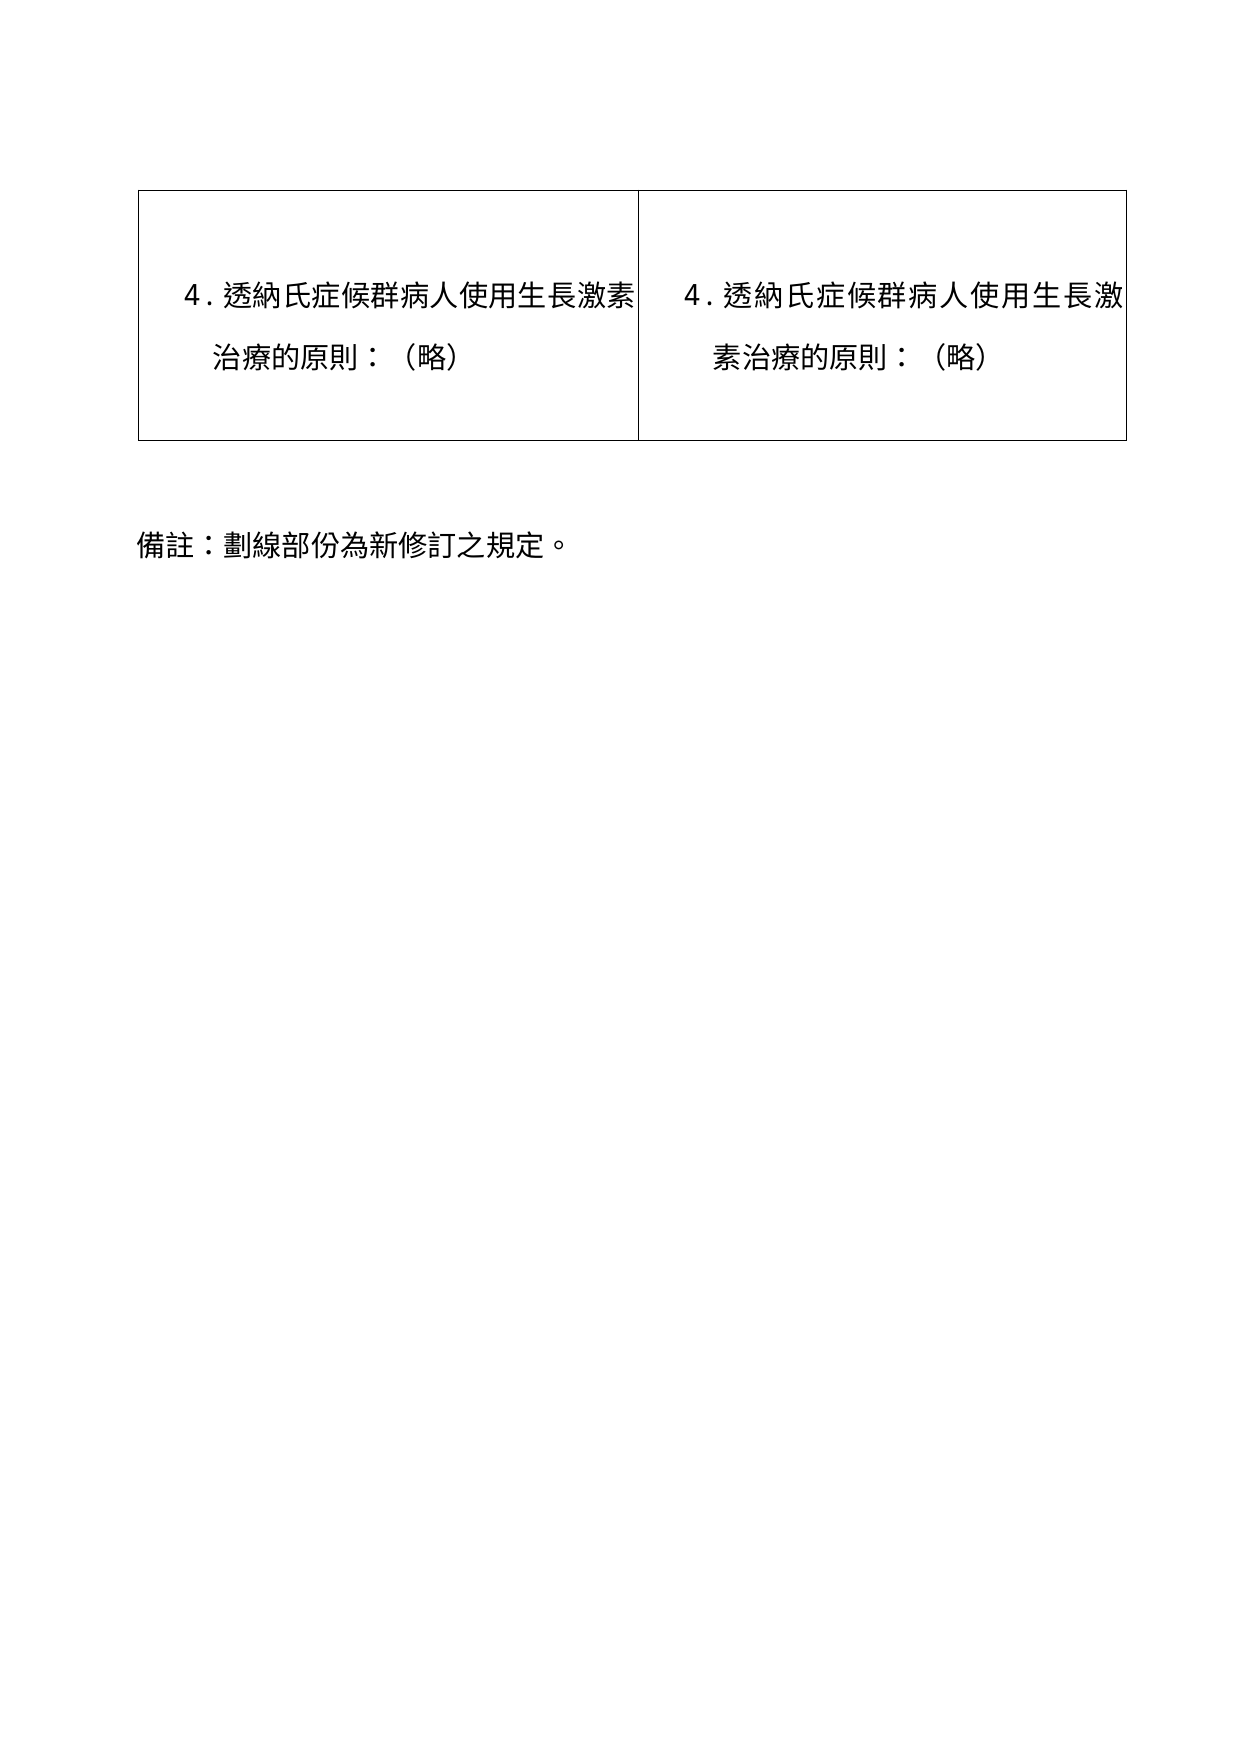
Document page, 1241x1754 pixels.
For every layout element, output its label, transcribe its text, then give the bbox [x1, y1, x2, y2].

table_cell 4. 透納氏症候群病人使用生長激素治療的原則：（略） [139, 191, 638, 439]
text 備註：劃線部份為新修訂之規定。 [136, 502, 1104, 564]
table_cell 5.4.1.1.生長激素 (Somatropin)： 1. 限生長激素缺乏症及透納氏症候群患者使用。 2. 限由醫學中心或區域醫院具小兒內分泌或新陳代謝專科醫師診斷。(94/6/1) 3. 生長激素缺乏症必須符合下列一至三項 (全部) 或第四項之診斷。 (1) 施行insulin, clonidine, L-Dopa (with or without propranolol), glucagon, arginine檢查，有兩項以上之檢查生長激素值皆小於10 ng/mL或20 mU/L。 (2) 生長速率一年小於四公分或身高低於第三百分位，需具醫療機構之身高檢查每隔兩個月一次，至少六個月以上之紀錄。 (3) 骨齡比實際年齡遲緩至少二個標準誤差（請檢附骨齡Ｘ光檢查報告)。 (4) 生長激素缺乏導致新生兒低血糖或蝶鞍附近顱內腫瘤所致之生長激素缺乏，則不受2、3之限制。 (5) 為避免使用過量導致副作用，請參照推荐劑量0.18 mg/kg/wk (0.48 IU/kg/wk)投藥，如病情特殊，治療劑量亦請不得超過0.3 mg/kg/wk (0.8IU/kg/wk)或20 IU/m2/wk。 (6) 個案治療前請檢附相關資料包括診斷檢查報告、療程、藥品劑量之治療計畫。並經事前審查核准後使用。每半年需重新於醫學中心或區域醫院進行評估身高一次，年生長速率必須比治療前多二公分以上。每一年評估骨齡一次（請檢附骨齡Ｘ光片）。女性至骨齡十四歲，男性至骨齡十六歲為治療之最後期限。(94/6/1) 4. 透納氏症候群病人使用生長激素治療的原則：（略） [639, 191, 1126, 439]
